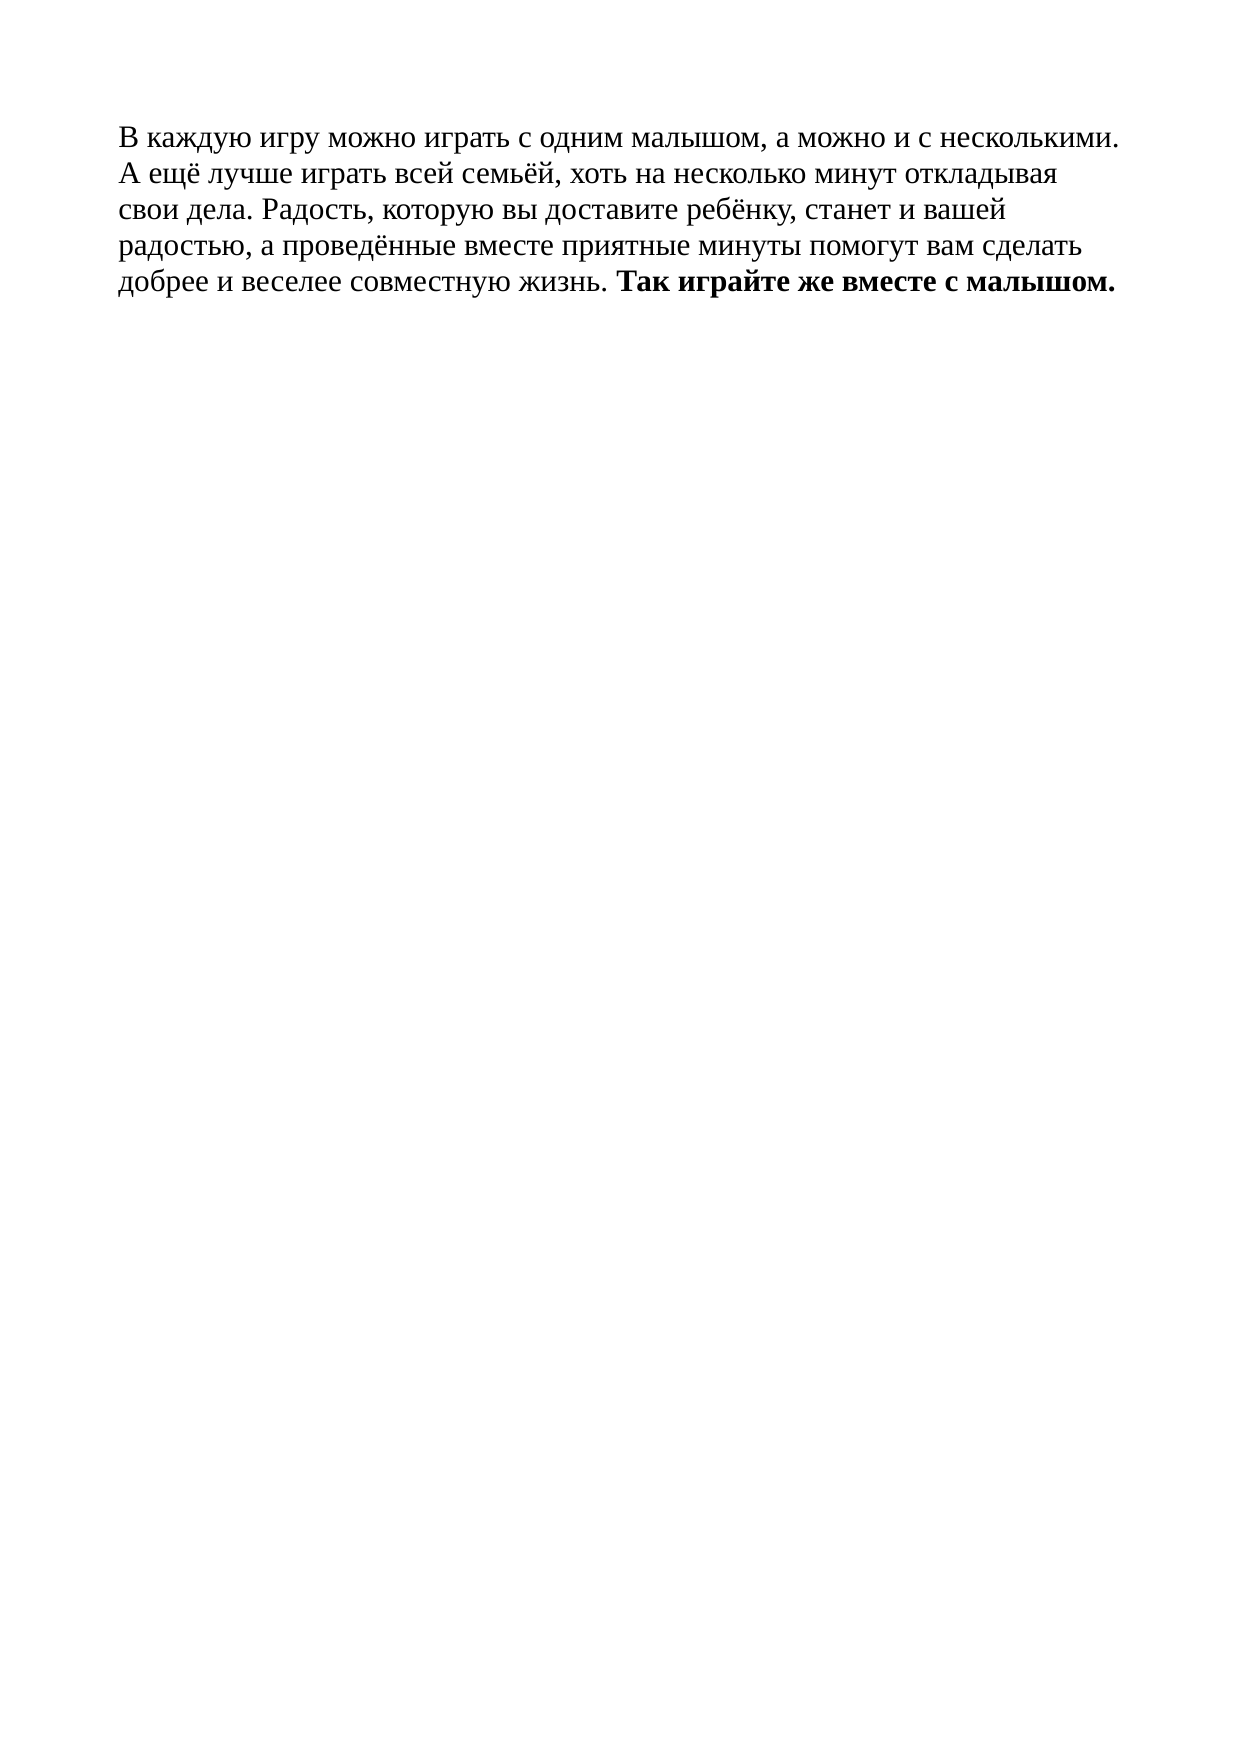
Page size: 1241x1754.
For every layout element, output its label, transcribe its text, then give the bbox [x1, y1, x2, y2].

text В каждую игру можно играть с одним малышом, а можно и с несколькими. А ещё лучше играть всей семьёй, хоть на несколько минут откладывая свои дела. Радость, которую вы доставите ребёнку, станет и вашей радостью, а проведённые вместе приятные минуты помогут вам сделать добрее и веселее совместную жизнь. Так играйте же вместе с малышом. [118, 118, 1122, 298]
